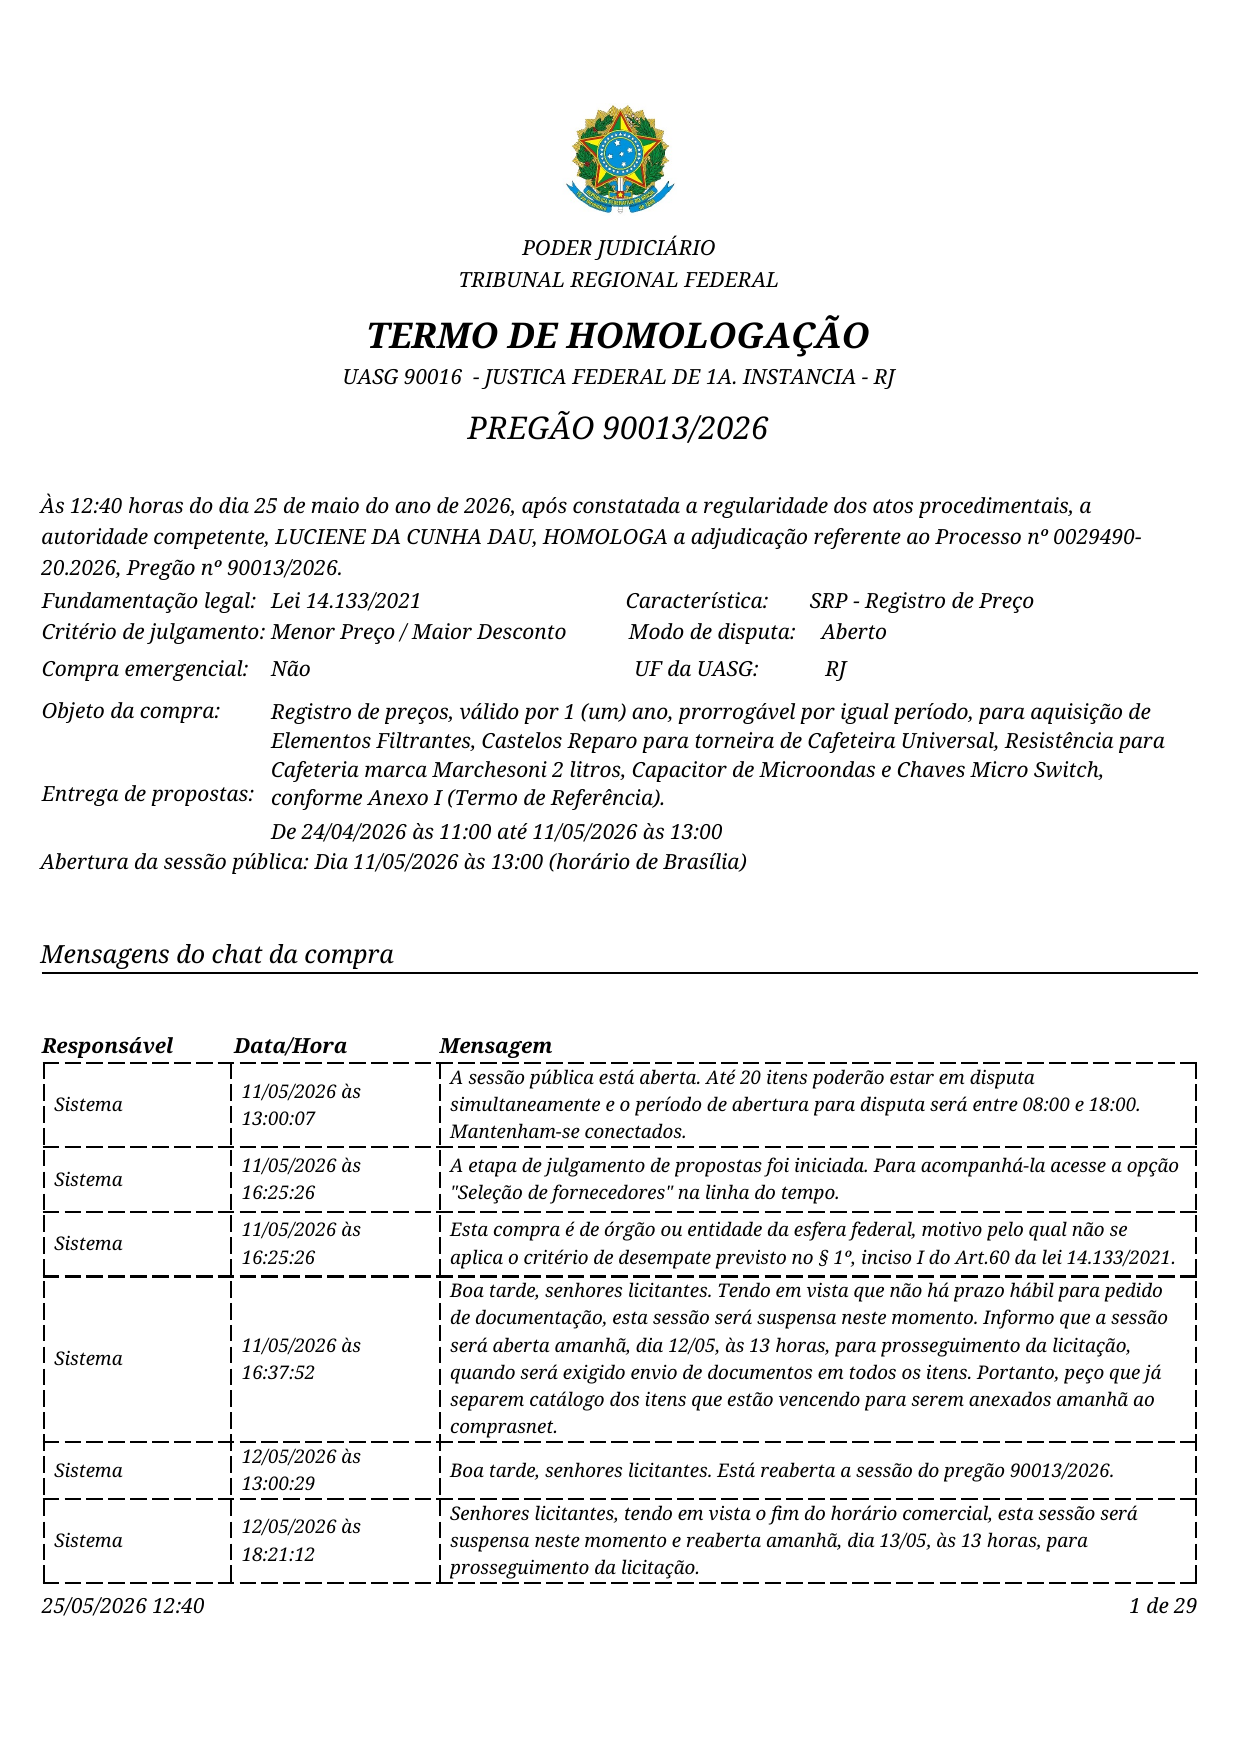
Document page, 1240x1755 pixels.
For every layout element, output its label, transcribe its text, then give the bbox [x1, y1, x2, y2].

table_cell Sistema [44, 1498, 231, 1582]
table_cell Critério de julgamento: [42, 617, 271, 654]
table_cell A etapa de julgamento de propostas foi iniciada. Para acompanhá-la acesse a opção "Seleção de fornecedores" na linha do tempo. [440, 1146, 1196, 1211]
table_cell Boa tarde, senhores licitantes. Está reaberta a sessão do pregão 90013/2026. [440, 1441, 1196, 1498]
table_cell 11/05/2026 às 16:25:26 [231, 1146, 439, 1211]
table_cell Sistema [44, 1146, 231, 1211]
text Às 12:40 horas do dia 25 de maio do ano de 2026, após constatada a regularidade dos atos procedimentais, a autoridade competente, LUCIENE DA CUNHA DAU, HOMOLOGA a adjudicação referente ao Processo nº 0029490-20.2026, Pregão nº 90013/2026. [40, 491, 1199, 582]
table_header Sistema [44, 1062, 231, 1146]
table_cell 11/05/2026 às 16:25:26 [231, 1211, 439, 1275]
text Mensagens do chat da compra [40, 937, 1199, 971]
subtitle TERMO DE HOMOLOGAÇÃO [42, 311, 1198, 359]
table_header 11/05/2026 às 13:00:07 [231, 1062, 439, 1146]
table_cell 12/05/2026 às 18:21:12 [231, 1498, 439, 1582]
table_cell Compra emergencial: Objeto da compra: Entrega de propostas: [42, 654, 271, 847]
text UASG 90016 - JUSTICA FEDERAL DE 1A. INSTANCIA - RJ [42, 362, 1198, 391]
text Responsável Data/Hora Mensagem [42, 1031, 1199, 1060]
table_cell Menor Preço / Maior Desconto Modo de disputa: Aberto [271, 617, 1197, 654]
table_header Lei 14.133/2021 Característica: SRP - Registro de Preço [271, 587, 1197, 617]
table_header Fundamentação legal: [42, 587, 271, 617]
text PODER JUDICIÁRIO [42, 233, 1198, 261]
table_header A sessão pública está aberta. Até 20 itens poderão estar em disputa simultaneamente e o período de abertura para disputa será entre 08:00 e 18:00. Mantenham-se conectados. [440, 1062, 1196, 1146]
table_cell 11/05/2026 às 16:37:52 [231, 1275, 439, 1441]
table_cell Senhores licitantes, tendo em vista o fim do horário comercial, esta sessão será suspensa neste momento e reaberta amanhã, dia 13/05, às 13 horas, para prosseguimento da licitação. [440, 1498, 1196, 1582]
text TRIBUNAL REGIONAL FEDERAL [42, 265, 1198, 293]
text Abertura da sessão pública: Dia 11/05/2026 às 13:00 (horário de Brasília) [40, 847, 1199, 876]
table_cell Sistema [44, 1211, 231, 1275]
table_cell Boa tarde, senhores licitantes. Tendo em vista que não há prazo hábil para pedido de documentação, esta sessão será suspensa neste momento. Informo que a sessão será aberta amanhã, dia 12/05, às 13 horas, para prosseguimento da licitação, quando será exigido envio de documentos em todos os itens. Portanto, peço que já separem catálogo dos itens que estão vencendo para serem anexados amanhã ao comprasnet. [440, 1275, 1196, 1441]
table_cell 12/05/2026 às 13:00:29 [231, 1441, 439, 1498]
table_cell Esta compra é de órgão ou entidade da esfera federal, motivo pelo qual não se aplica o critério de desempate previsto no § 1º, inciso I do Art.60 da lei 14.133/2021. [440, 1211, 1196, 1275]
subtitle PREGÃO 90013/2026 [42, 406, 1198, 449]
table_cell Não UF da UASG: RJ Registro de preços, válido por 1 (um) ano, prorrogável por igual período, para aquisição de Elementos Filtrantes, Castelos Reparo para torneira de Cafeteira Universal, Resistência para Cafeteria marca Marchesoni 2 litros, Capacitor de Microondas e Chaves Micro Switch, conforme Anexo I (Termo de Referência). De 24/04/2026 às 11:00 até 11/05/2026 às 13:00 [271, 654, 1197, 847]
table_cell Sistema [44, 1441, 231, 1498]
table_cell Sistema [44, 1275, 231, 1441]
